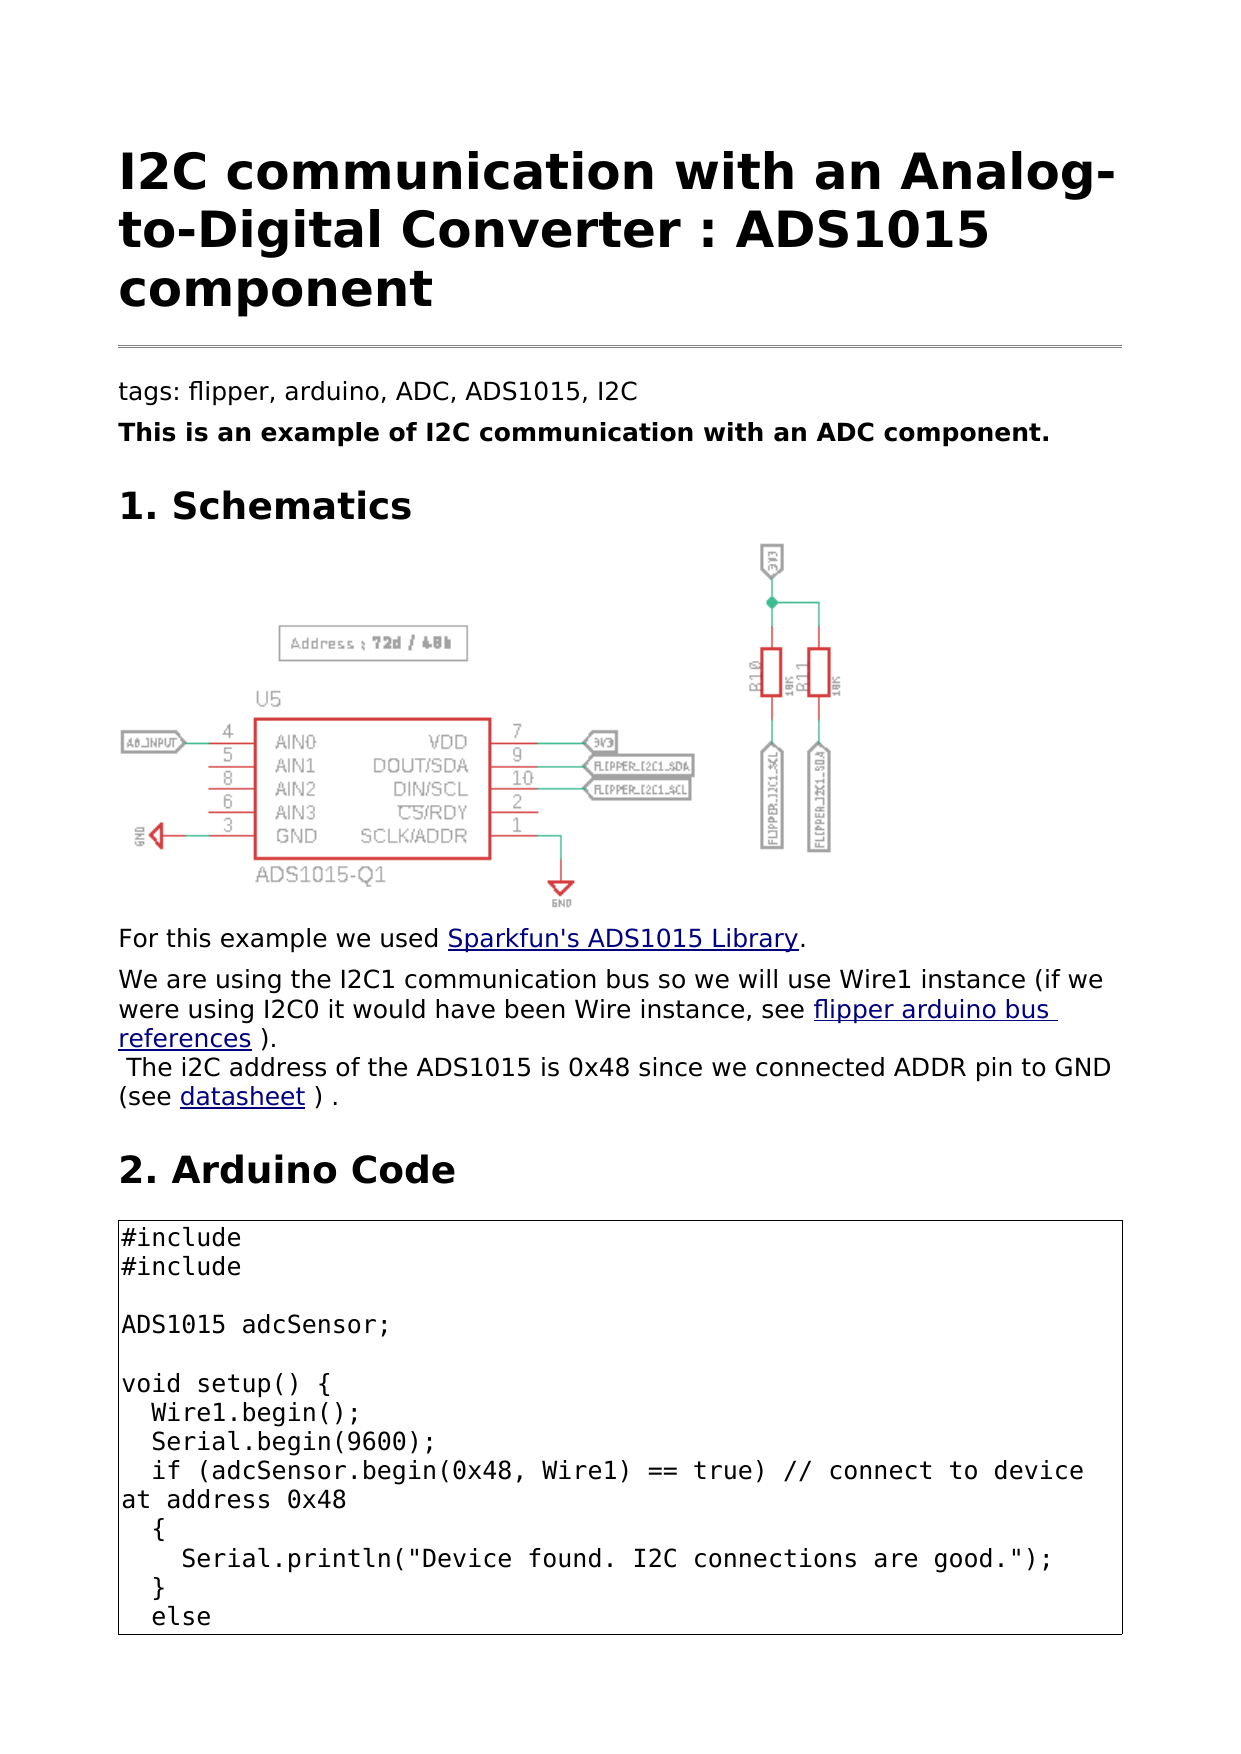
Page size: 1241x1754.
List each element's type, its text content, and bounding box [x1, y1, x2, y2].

subtitle 1. Schematics [118, 485, 1122, 529]
subtitle 2. Arduino Code [118, 1149, 1122, 1193]
picture [118, 541, 845, 912]
table_header #include #include ADS1015 adcSensor; void setup() { Wire1.begin(); Serial.begin(9600); if (adcSensor.begin(0x48, Wire1) == true) // connect to device at address 0x48 { Serial.println("Device found. I2C connections are good."); } else [119, 1221, 1122, 1634]
text tags: flipper, arduino, ADC, ADS1015, I2C [118, 377, 1122, 406]
text We are using the I2C1 communication bus so we will use Wire1 instance (if we were using I2C0 it would have been Wire instance, see flipper arduino bus references ). The i2C address of the ADS1015 is 0x48 since we connected ADDR pin to GND (see datasheet ) . [118, 966, 1122, 1111]
text This is an example of I2C communication with an ADC component. [118, 418, 1122, 447]
text For this example we used Sparkfun's ADS1015 Library. [118, 924, 1122, 953]
subtitle I2C communication with an Analog-to-Digital Converter : ADS1015 component [118, 143, 1122, 318]
